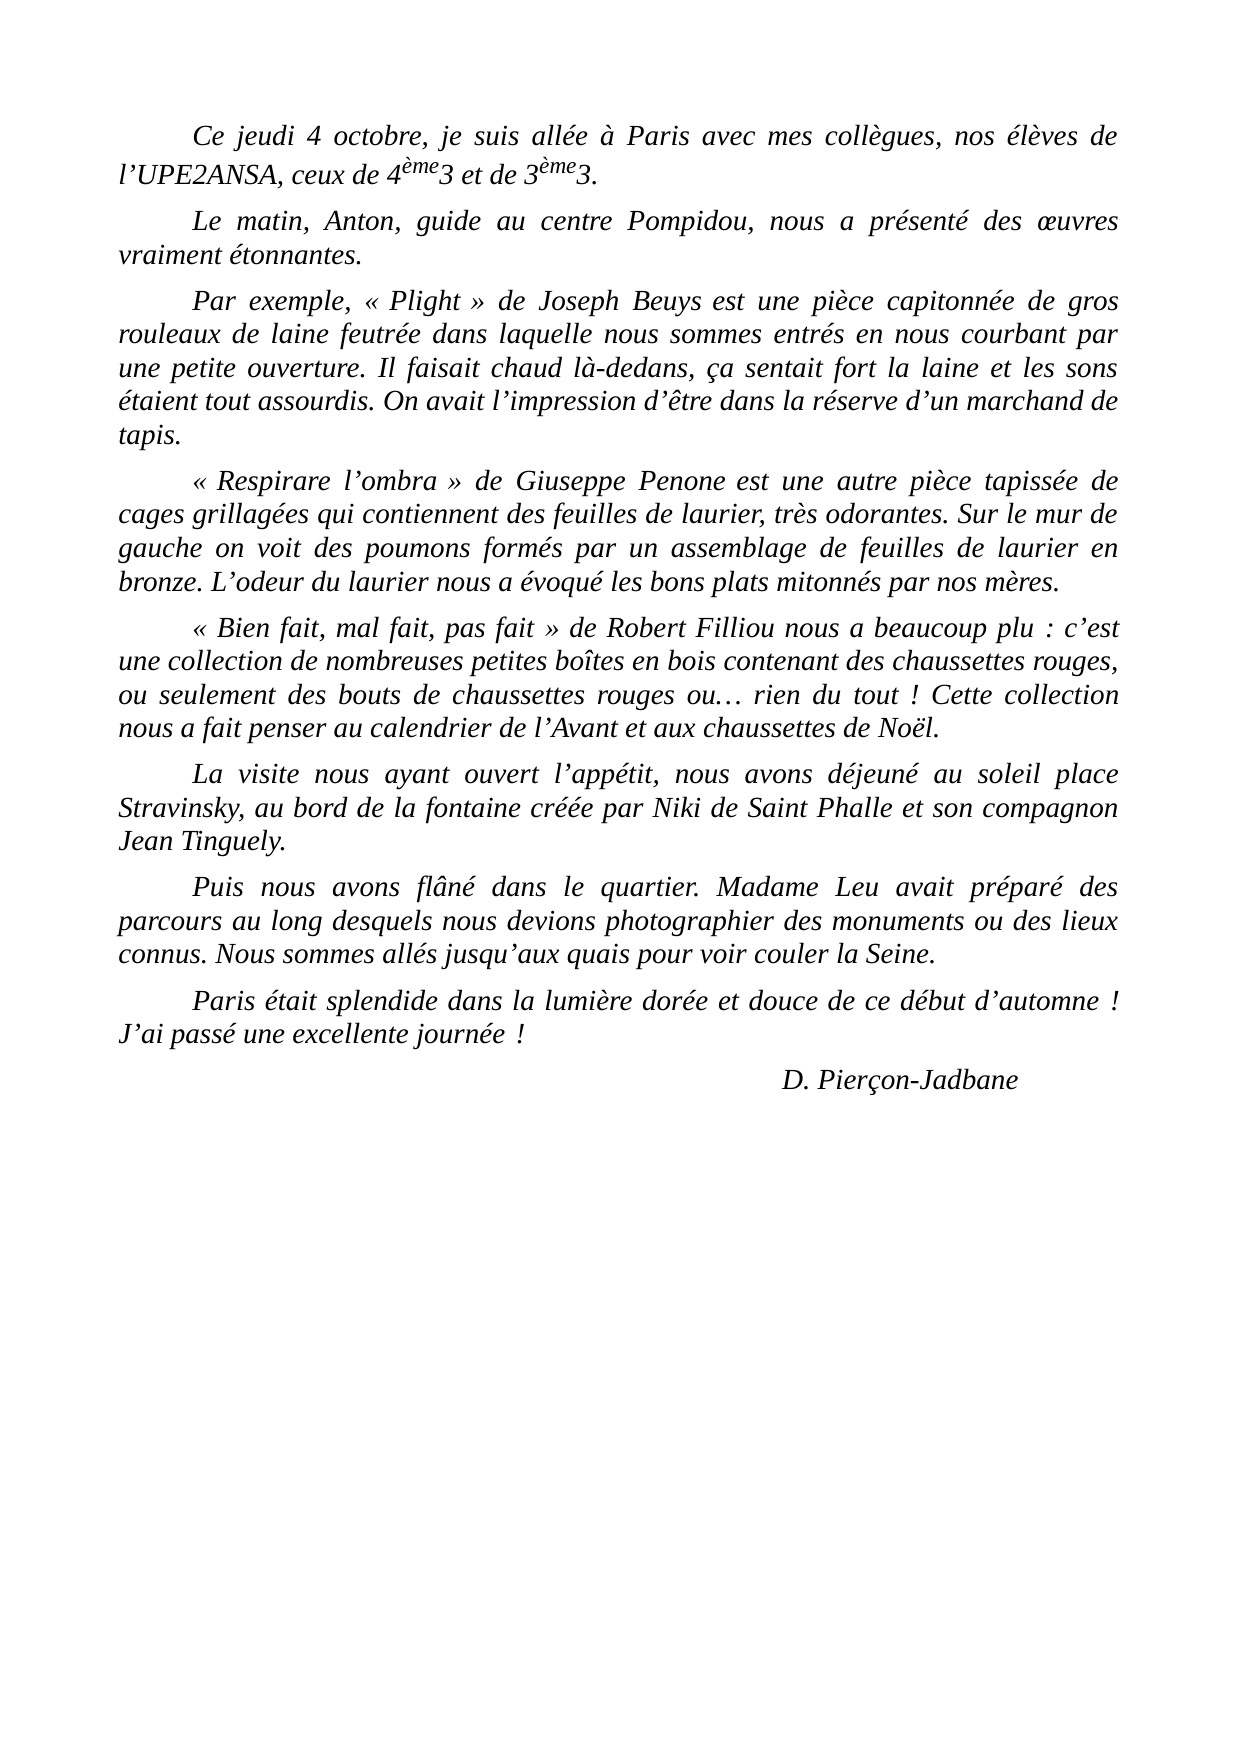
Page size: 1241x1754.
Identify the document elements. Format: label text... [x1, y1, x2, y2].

text « Respirare l’ombra » de Giuseppe Penone est une autre pièce tapissée de cages grillagées qui contiennent des feuilles de laurier, très odorantes. Sur le mur de gauche on voit des poumons formés par un assemblage de feuilles de laurier en bronze. L’odeur du laurier nous a évoqué les bons plats mitonnés par nos mères. [118, 463, 1122, 597]
text Par exemple, « Plight » de Joseph Beuys est une pièce capitonnée de gros rouleaux de laine feutrée dans laquelle nous sommes entrés en nous courbant par une petite ouverture. Il faisait chaud là-dedans, ça sentait fort la laine et les sons étaient tout assourdis. On avait l’impression d’être dans la réserve d’un marchand de tapis. [118, 283, 1122, 451]
text Puis nous avons flâné dans le quartier. Madame Leu avait préparé des parcours au long desquels nous devions photographier des monuments ou des lieux connus. Nous sommes allés jusqu’aux quais pour voir couler la Seine. [118, 869, 1122, 970]
text Le matin, Anton, guide au centre Pompidou, nous a présenté des œuvres vraiment étonnantes. [118, 203, 1122, 270]
text « Bien fait, mal fait, pas fait » de Robert Filliou nous a beaucoup plu : c’est une collection de nombreuses petites boîtes en bois contenant des chaussettes rouges, ou seulement des bouts de chaussettes rouges ou… rien du tout ! Cette collection nous a fait penser au calendrier de l’Avant et aux chaussettes de Noël. [118, 610, 1122, 744]
text Ce jeudi 4 octobre, je suis allée à Paris avec mes collègues, nos élèves de l’UPE2ANSA, ceux de 4ème3 et de 3ème3. [118, 118, 1122, 191]
text Paris était splendide dans la lumière dorée et douce de ce début d’automne ! J’ai passé une excellente journée ! [118, 983, 1122, 1050]
text La visite nous ayant ouvert l’appétit, nous avons déjeuné au soleil place Stravinsky, au bord de la fontaine créée par Niki de Saint Phalle et son compagnon Jean Tinguely. [118, 756, 1122, 857]
text D. Pierçon-Jadbane [782, 1062, 1122, 1096]
